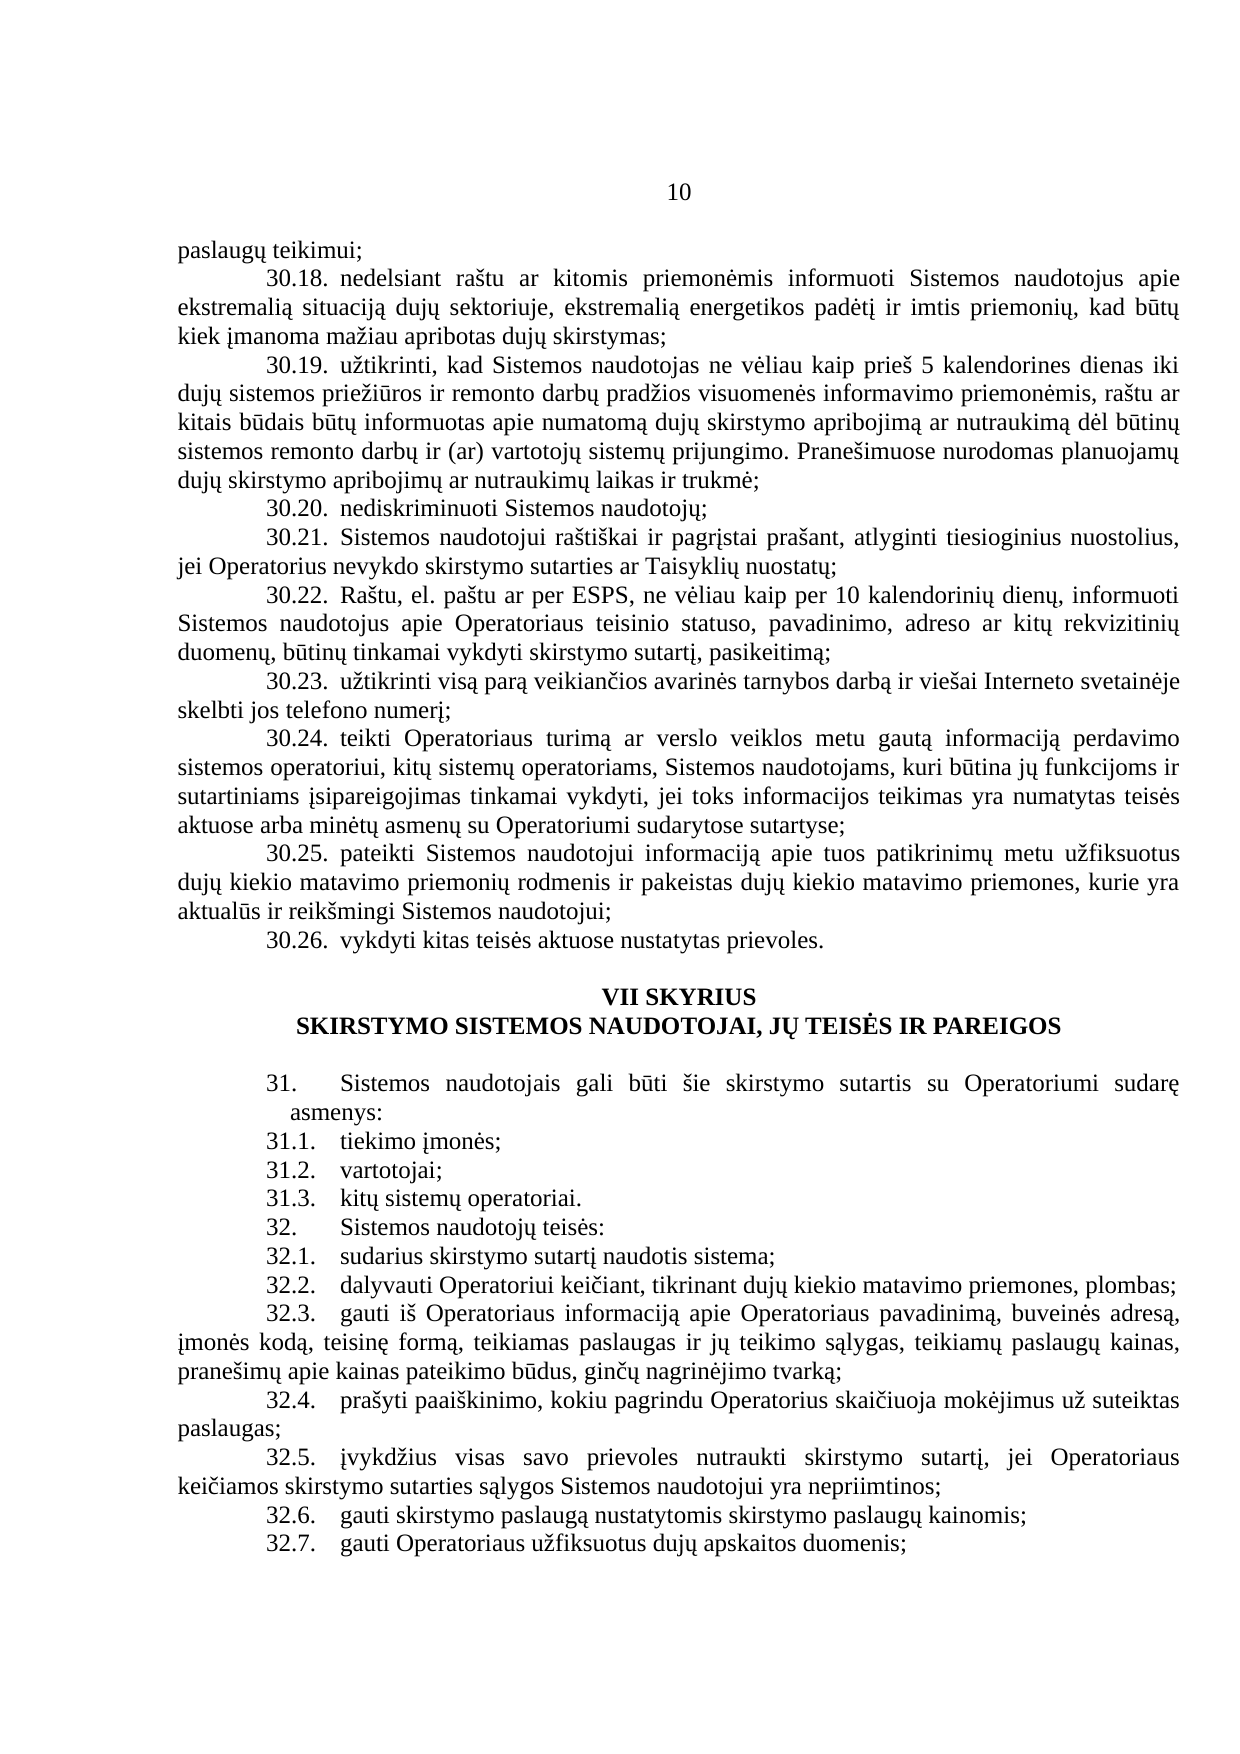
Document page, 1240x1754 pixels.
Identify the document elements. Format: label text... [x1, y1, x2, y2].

text 30.18. nedelsiant raštu ar kitomis priemonėmis informuoti Sistemos naudotojus apie ekstremalią situaciją dujų sektoriuje, ekstremalią energetikos padėtį ir imtis priemonių, kad būtų kiek įmanoma mažiau apribotas dujų skirstymas; [177, 263, 1181, 350]
text 32.7. gauti Operatoriaus užfiksuotus dujų apskaitos duomenis; [177, 1528, 1181, 1557]
text 31.1. tiekimo įmonės; [177, 1126, 1181, 1155]
text 30.26. vykdyti kitas teisės aktuose nustatytas prievoles. [177, 925, 1181, 953]
text 32.1. sudarius skirstymo sutartį naudotis sistema; [177, 1241, 1181, 1270]
text 32.4. prašyti paaiškinimo, kokiu pagrindu Operatorius skaičiuoja mokėjimus už suteiktas paslaugas; [177, 1385, 1181, 1442]
text 30.20. nediskriminuoti Sistemos naudotojų; [177, 493, 1181, 522]
text 31.3. kitų sistemų operatoriai. [177, 1183, 1181, 1212]
text SKIRSTYMO SISTEMOS NAUDOTOJAI, JŲ TEISĖS IR PAREIGOS [177, 1011, 1181, 1040]
text VII SKYRIUS [177, 982, 1181, 1011]
text 31.2. vartotojai; [177, 1155, 1181, 1183]
text 32.6. gauti skirstymo paslaugą nustatytomis skirstymo paslaugų kainomis; [177, 1500, 1181, 1528]
text 30.23. užtikrinti visą parą veikiančios avarinės tarnybos darbą ir viešai Interneto svetainėje skelbti jos telefono numerį; [177, 666, 1181, 723]
text 30.21. Sistemos naudotojui raštiškai ir pagrįstai prašant, atlyginti tiesioginius nuostolius, jei Operatorius nevykdo skirstymo sutarties ar Taisyklių nuostatų; [177, 522, 1181, 580]
text 32.5. įvykdžius visas savo prievoles nutraukti skirstymo sutartį, jei Operatoriaus keičiamos skirstymo sutarties sąlygos Sistemos naudotojui yra nepriimtinos; [177, 1442, 1181, 1500]
text 30.24. teikti Operatoriaus turimą ar verslo veiklos metu gautą informaciją perdavimo sistemos operatoriui, kitų sistemų operatoriams, Sistemos naudotojams, kuri būtina jų funkcijoms ir sutartiniams įsipareigojimas tinkamai vykdyti, jei toks informacijos teikimas yra numatytas teisės aktuose arba minėtų asmenų su Operatoriumi sudarytose sutartyse; [177, 723, 1181, 838]
text 30.19. užtikrinti, kad Sistemos naudotojas ne vėliau kaip prieš 5 kalendorines dienas iki dujų sistemos priežiūros ir remonto darbų pradžios visuomenės informavimo priemonėmis, raštu ar kitais būdais būtų informuotas apie numatomą dujų skirstymo apribojimą ar nutraukimą dėl būtinų sistemos remonto darbų ir (ar) vartotojų sistemų prijungimo. Pranešimuose nurodomas planuojamų dujų skirstymo apribojimų ar nutraukimų laikas ir trukmė; [177, 350, 1181, 493]
text 32.3. gauti iš Operatoriaus informaciją apie Operatoriaus pavadinimą, buveinės adresą, įmonės kodą, teisinę formą, teikiamas paslaugas ir jų teikimo sąlygas, teikiamų paslaugų kainas, pranešimų apie kainas pateikimo būdus, ginčų nagrinėjimo tvarką; [177, 1298, 1181, 1385]
text 30.25. pateikti Sistemos naudotojui informaciją apie tuos patikrinimų metu užfiksuotus dujų kiekio matavimo priemonių rodmenis ir pakeistas dujų kiekio matavimo priemones, kurie yra aktualūs ir reikšmingi Sistemos naudotojui; [177, 838, 1181, 925]
text 30.22. Raštu, el. paštu ar per ESPS, ne vėliau kaip per 10 kalendorinių dienų, informuoti Sistemos naudotojus apie Operatoriaus teisinio statuso, pavadinimo, adreso ar kitų rekvizitinių duomenų, būtinų tinkamai vykdyti skirstymo sutartį, pasikeitimą; [177, 580, 1181, 666]
text 32.2. dalyvauti Operatoriui keičiant, tikrinant dujų kiekio matavimo priemones, plombas; [177, 1270, 1181, 1298]
text 32. Sistemos naudotojų teisės: [177, 1212, 1181, 1241]
text 31. Sistemos naudotojais gali būti šie skirstymo sutartis su Operatoriumi sudarę asmenys: [266, 1068, 1181, 1126]
text paslaugų teikimui; [177, 235, 1181, 263]
